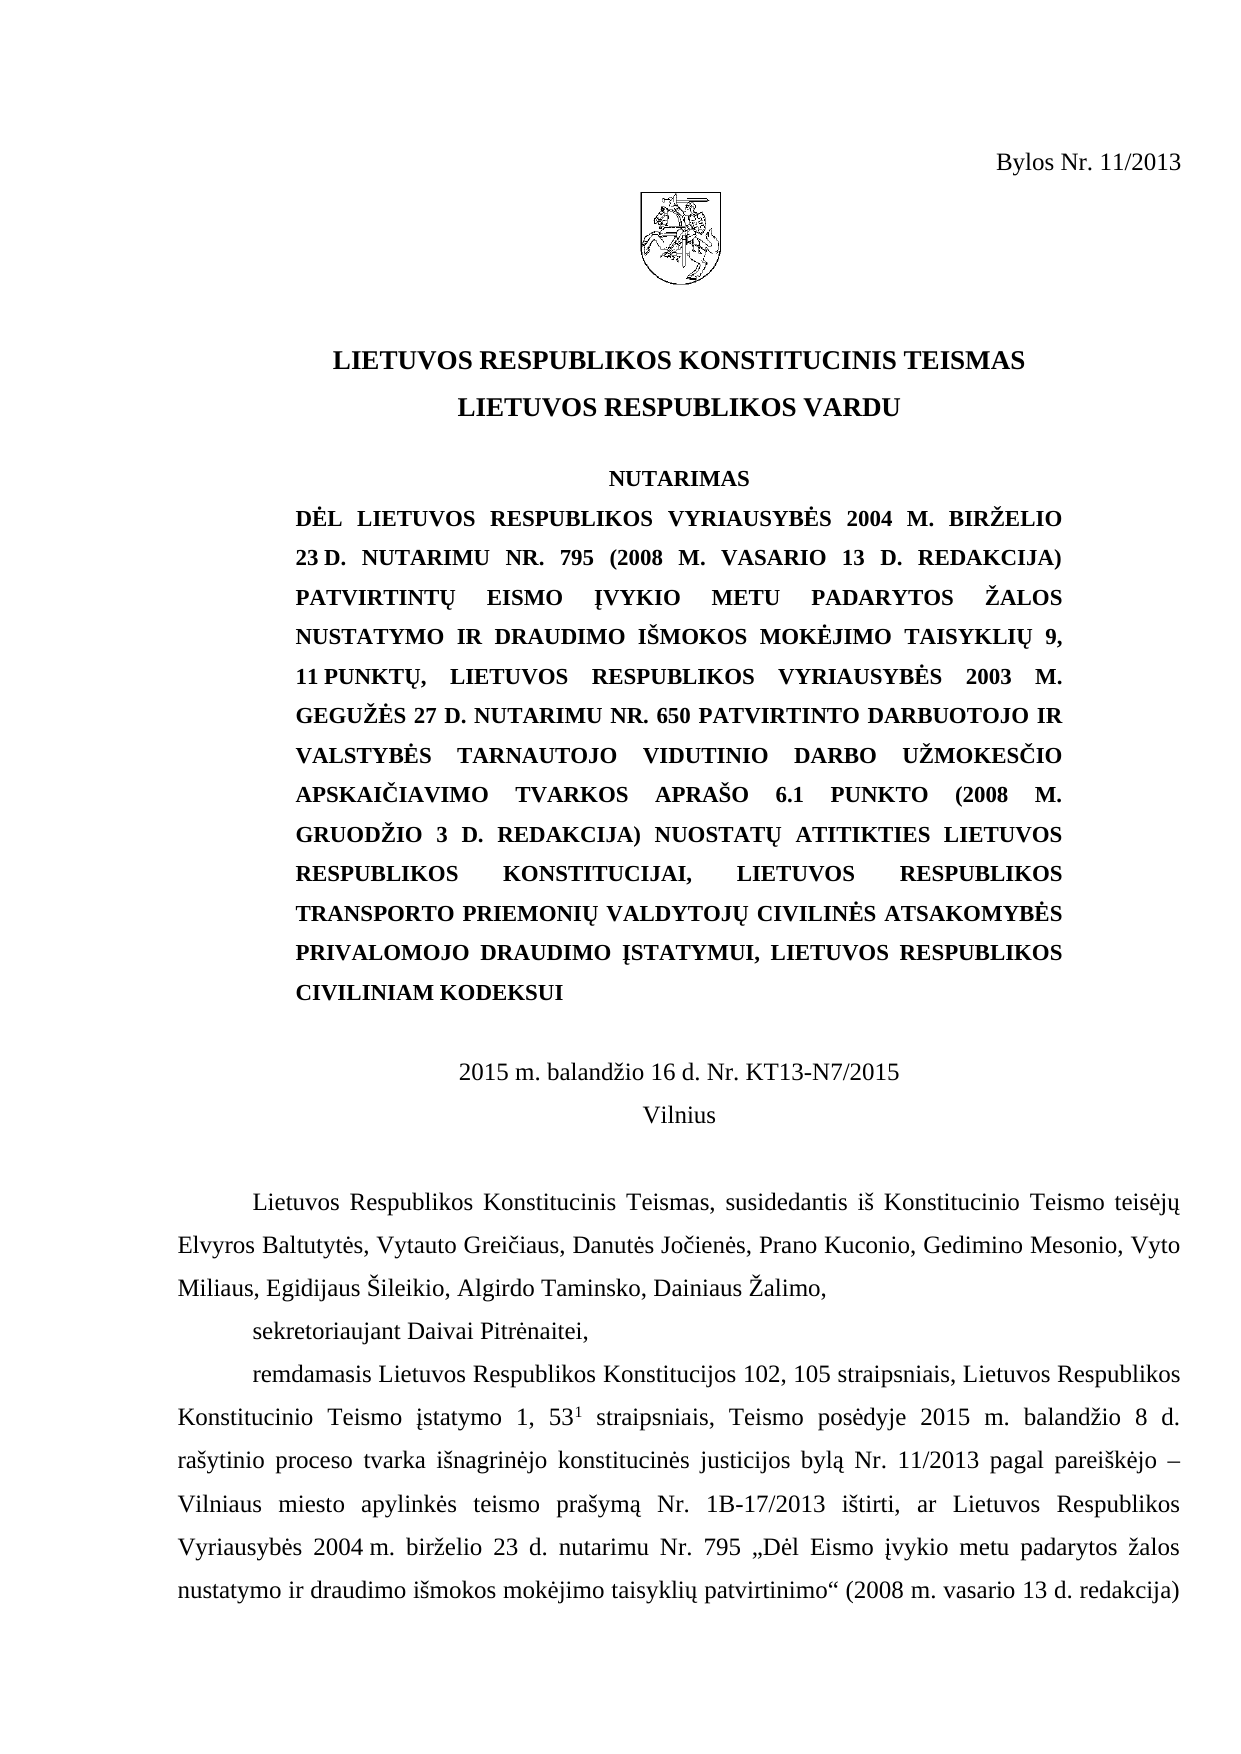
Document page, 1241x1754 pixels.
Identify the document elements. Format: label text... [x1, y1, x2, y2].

text NUTARIMAS [295, 465, 1063, 492]
text Vilnius [177, 1101, 1181, 1129]
text LIETUVOS RESPUBLIKOS KONSTITUCINIS TEISMAS [177, 344, 1181, 376]
text Bylos Nr. 11/2013 [177, 147, 1181, 176]
text remdamasis Lietuvos Respublikos Konstitucijos 102, 105 straipsniais, Lietuvos Respublikos Konstitucinio Teismo įstatymo 1, 531 straipsniais, Teismo posėdyje 2015 m. balandžio 8 d. rašytinio proceso tvarka išnagrinėjo konstitucinės justicijos bylą Nr. 11/2013 pagal pareiškėjo – Vilniaus miesto apylinkės teismo prašymą Nr. 1B-17/2013 ištirti, ar Lietuvos Respublikos Vyriausybės 2004 m. birželio 23 d. nutarimu Nr. 795 „Dėl Eismo įvykio metu padarytos žalos nustatymo ir draudimo išmokos mokėjimo taisyklių patvirtinimo“ (2008 m. vasario 13 d. redakcija) [177, 1359, 1181, 1604]
text sekretoriaujant Daivai Pitrėnaitei, [177, 1316, 1181, 1345]
text DĖL LIETUVOS RESPUBLIKOS VYRIAUSYBĖS 2004 M. BIRŽELIO 23 D. NUTARIMU NR. 795 (2008 M. VASARIO 13 D. REDAKCIJA) PATVIRTINTŲ EISMO ĮVYKIO METU PADARYTOS ŽALOS NUSTATYMO IR DRAUDIMO IŠMOKOS MOKĖJIMO TAISYKLIŲ 9, 11 PUNKTŲ, LIETUVOS RESPUBLIKOS VYRIAUSYBĖS 2003 M. GEGUŽĖS 27 D. NUTARIMU NR. 650 PATVIRTINTO DARBUOTOJO IR VALSTYBĖS TARNAUTOJO VIDUTINIO DARBO UŽMOKESČIO APSKAIČIAVIMO TVARKOS APRAŠO 6.1 PUNKTO (2008 M. GRUODŽIO 3 D. REDAKCIJA) NUOSTATŲ ATITIKTIES LIETUVOS RESPUBLIKOS KONSTITUCIJAI, LIETUVOS RESPUBLIKOS TRANSPORTO PRIEMONIŲ VALDYTOJŲ CIVILINĖS ATSAKOMYBĖS PRIVALOMOJO DRAUDIMO ĮSTATYMUI, LIETUVOS RESPUBLIKOS CIVILINIAM KODEKSUI [295, 505, 1063, 1005]
text Lietuvos Respublikos Konstitucinis Teismas, susidedantis iš Konstitucinio Teismo teisėjų Elvyros Baltutytės, Vytauto Greičiaus, Danutės Jočienės, Prano Kuconio, Gedimino Mesonio, Vyto Miliaus, Egidijaus Šileikio, Algirdo Taminsko, Dainiaus Žalimo, [177, 1187, 1181, 1302]
text LIETUVOS RESPUBLIKOS VARDU [177, 391, 1181, 422]
text 2015 m. balandžio 16 d. Nr. KT13-N7/2015 [177, 1057, 1181, 1086]
